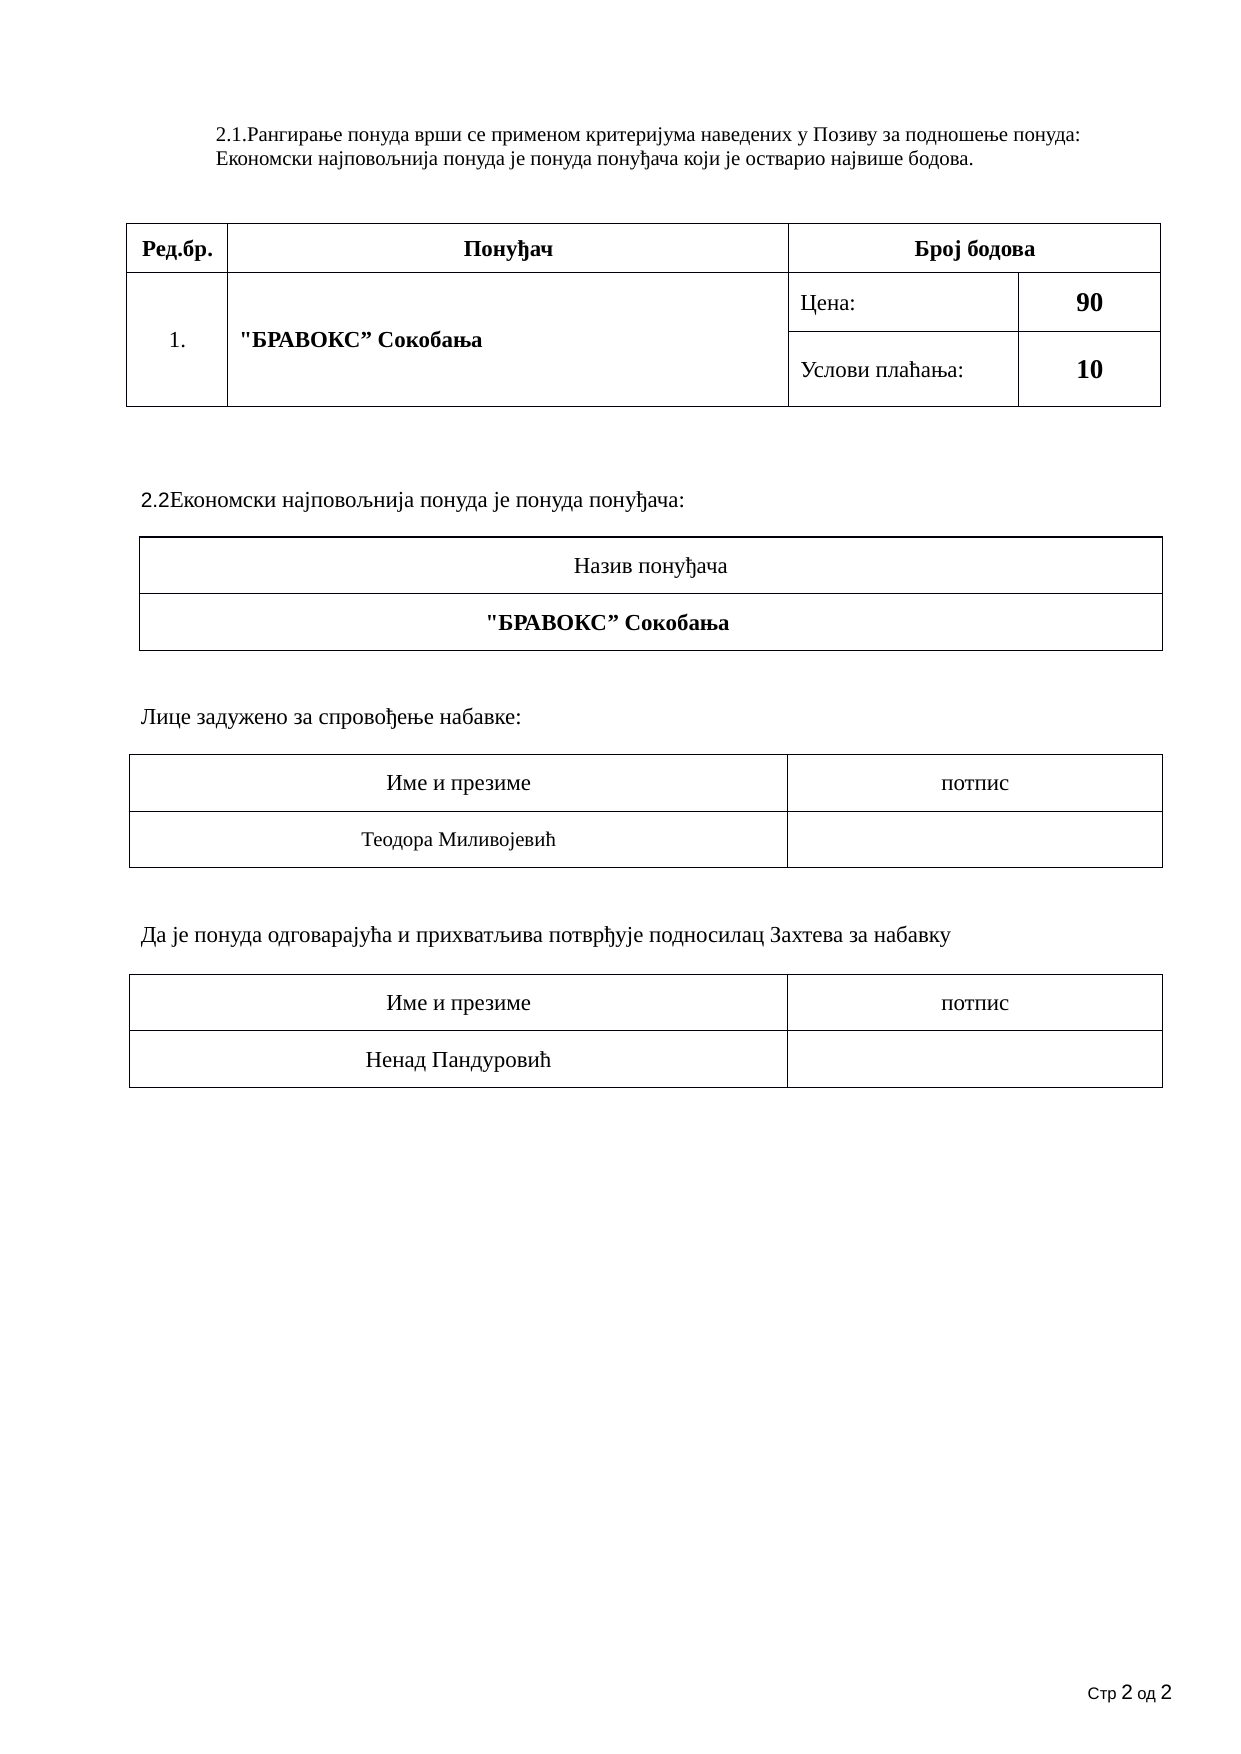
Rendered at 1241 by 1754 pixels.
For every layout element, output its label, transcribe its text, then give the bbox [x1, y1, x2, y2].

text Да је понуда одговарајућа и прихватљива потврђује подносилац Захтева за набавку [141, 921, 1172, 947]
table_header Понуђач [228, 224, 788, 272]
list 2.1.Рангирање понуда врши се применом критеријума наведених у Позиву за подношење понуда: [216, 122, 1172, 146]
text Лице задужено за спровођење набавке: [141, 703, 1172, 730]
table_header Ред.бр. [127, 224, 227, 272]
list Економски најповољнија понуда је понуда понуђача: [141, 486, 1172, 512]
table_header потпис [788, 975, 1162, 1030]
table_cell 90 [1019, 273, 1160, 331]
table_header Име и презиме [130, 755, 787, 811]
table_header Назив понуђача [140, 538, 1162, 593]
table_header Број бодова [789, 224, 1160, 272]
table_cell Услови плаћања: [789, 332, 1018, 406]
table_cell Теодора Миливојевић [130, 812, 787, 867]
table_cell 1. [127, 273, 227, 406]
table_cell "БРАВОКС” Сокобања [140, 594, 1162, 650]
table_header Име и презиме [130, 975, 787, 1030]
table_cell "БРАВОКС” Сокобања [228, 273, 788, 406]
list Економски најповољнија понуда је понуда понуђача који је остварио највише бодова. [216, 146, 1172, 170]
table_header потпис [788, 755, 1162, 811]
table_cell Ненад Пандуровић [130, 1031, 787, 1087]
table_cell [788, 812, 1162, 867]
table_cell 10 [1019, 332, 1160, 406]
table_cell [788, 1031, 1162, 1087]
table_cell Цена: [789, 273, 1018, 331]
